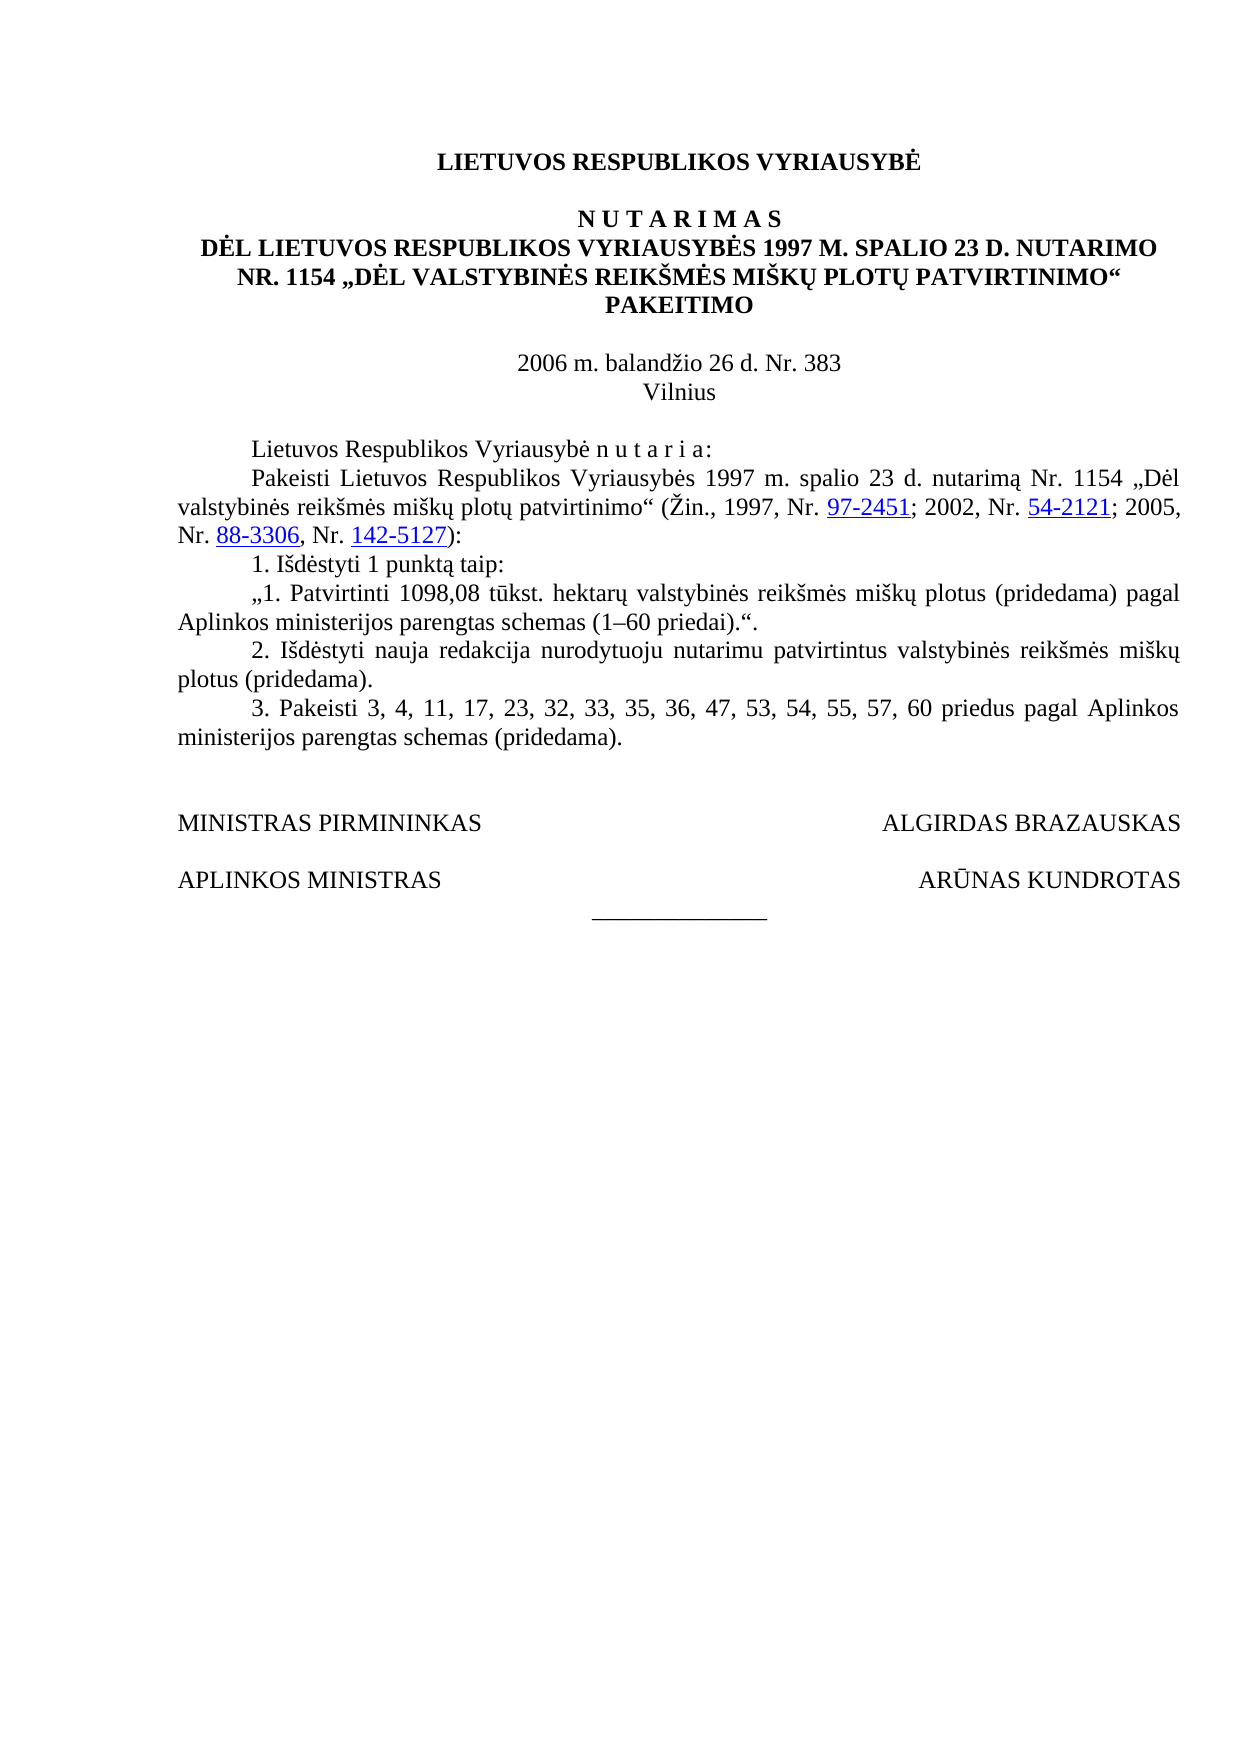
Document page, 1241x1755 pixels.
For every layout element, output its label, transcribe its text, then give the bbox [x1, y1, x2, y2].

text 3. Pakeisti 3, 4, 11, 17, 23, 32, 33, 35, 36, 47, 53, 54, 55, 57, 60 priedus pagal Aplinkos ministerijos parengtas schemas (pridedama). [177, 693, 1181, 751]
text 2. Išdėstyti nauja redakcija nurodytuoju nutarimu patvirtintus valstybinės reikšmės miškų plotus (pridedama). [177, 636, 1181, 693]
text Lietuvos Respublikos Vyriausybė nutaria: [177, 434, 1181, 463]
text 1. Išdėstyti 1 punktą taip: [177, 549, 1181, 578]
text LIETUVOS RESPUBLIKOS VYRIAUSYBĖ [177, 147, 1181, 176]
text Pakeisti Lietuvos Respublikos Vyriausybės 1997 m. spalio 23 d. nutarimą Nr. 1154 „Dėl valstybinės reikšmės miškų plotų patvirtinimo“ (Žin., 1997, Nr. 97-2451; 2002, Nr. 54-2121; 2005, Nr. 88-3306, Nr. 142-5127): [177, 463, 1181, 549]
text 2006 m. balandžio 26 d. Nr. 383 [177, 348, 1181, 377]
text „1. Patvirtinti 1098,08 tūkst. hektarų valstybinės reikšmės miškų plotus (pridedama) pagal Aplinkos ministerijos parengtas schemas (1–60 priedai).“. [177, 578, 1181, 636]
text ______________ [177, 894, 1181, 923]
text Vilnius [177, 377, 1181, 406]
text N U T A R I M A S [177, 204, 1181, 233]
text Ministras Pirmininkas Algirdas Brazauskas [177, 808, 1181, 837]
text Aplinkos ministras Arūnas Kundrotas [177, 866, 1181, 894]
text DĖL LIETUVOS RESPUBLIKOS VYRIAUSYBĖS 1997 M. SPALIO 23 D. NUTARIMO NR. 1154 „DĖL VALSTYBINĖS REIKŠMĖS MIŠKŲ PLOTŲ PATVIRTINIMO“ PAKEITIMO [177, 233, 1181, 319]
